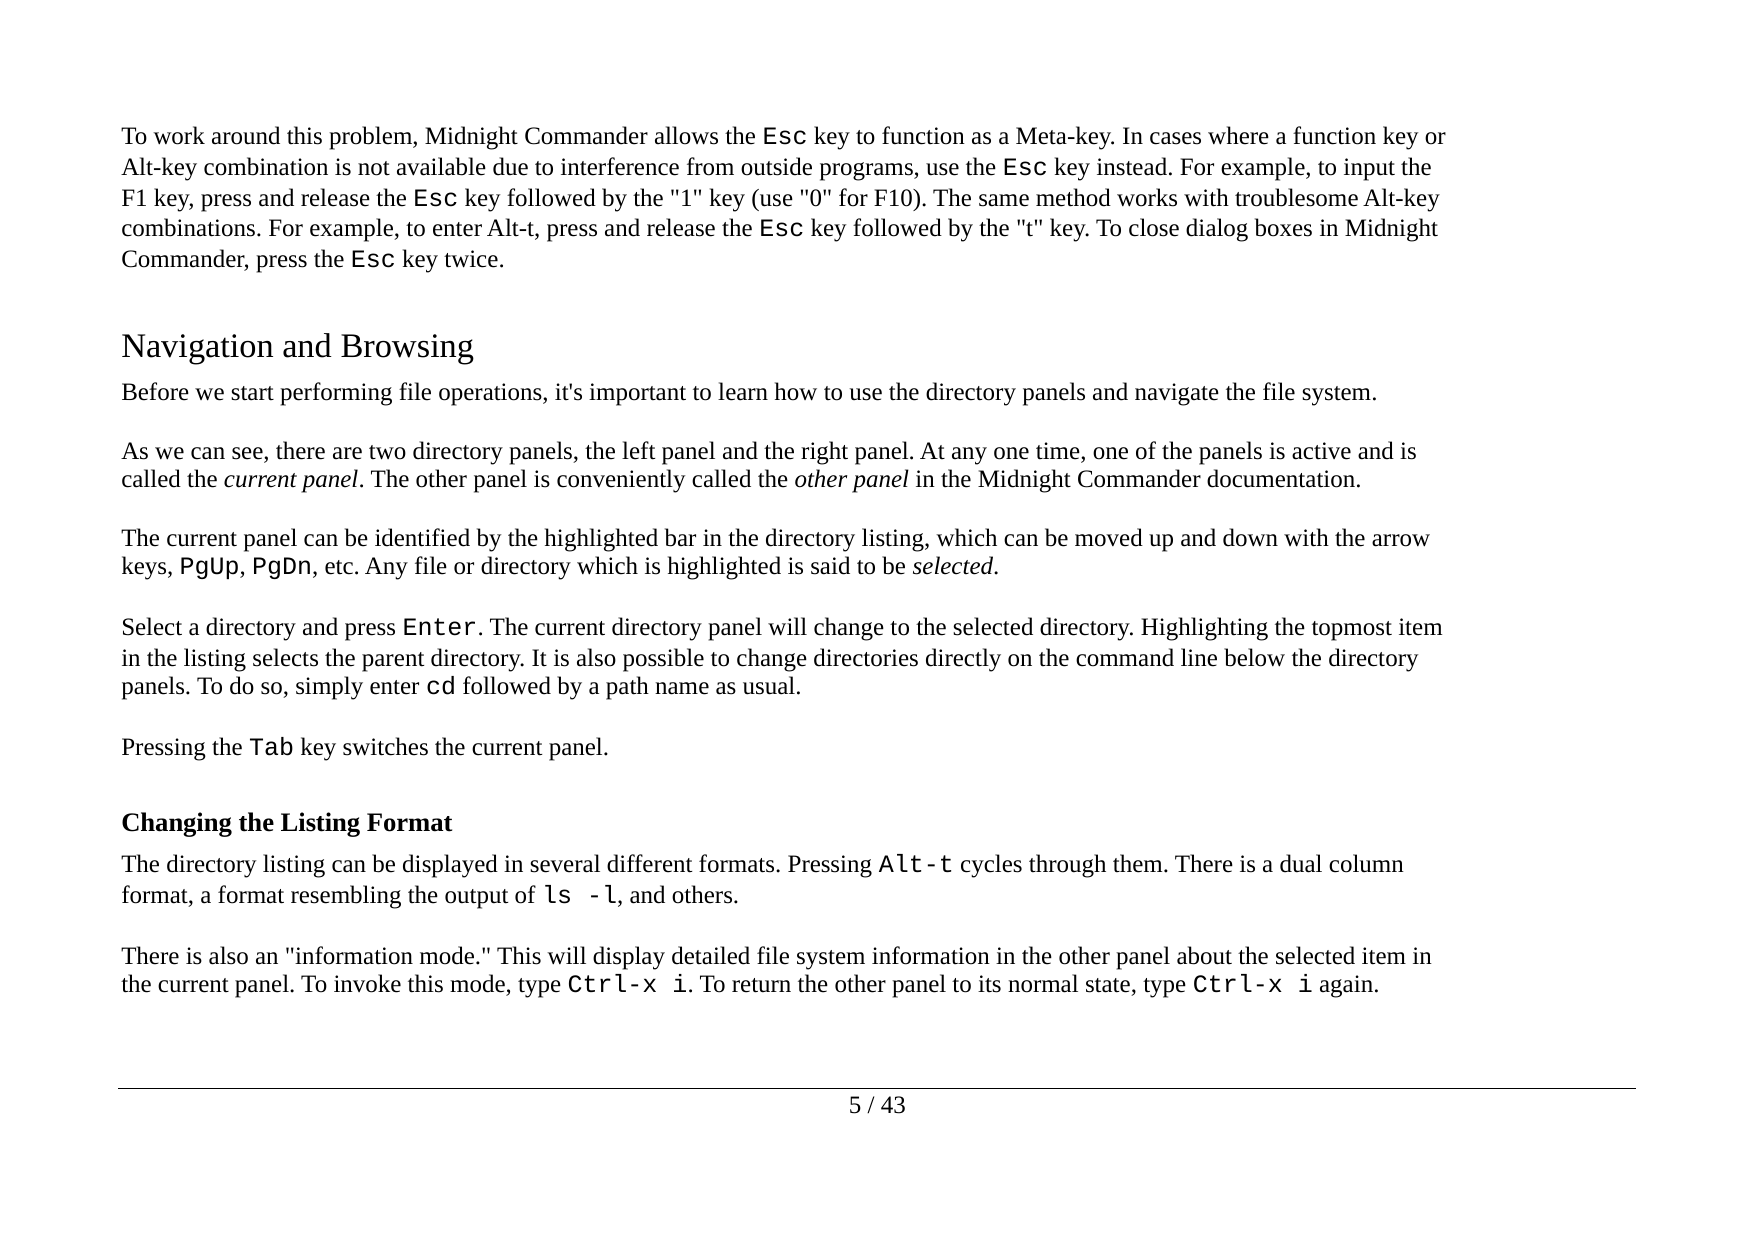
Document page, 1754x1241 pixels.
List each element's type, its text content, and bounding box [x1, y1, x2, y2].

table_header [1457, 118, 1573, 1033]
table_header Midnight Commander At the beginning of chapter 4 in TLCL there is a discussion of GUI-based file managers versus the traditional command line tools for file manipulation such as cp, mv, and rm. While many common file manipulations are easily done with a graphical file manager, the command line tools provide additional power and flexibility. In this adventure we will look at Midnight Commander, a character-based directory browser and file manager that bridges the two worlds of the familiar graphical file manager and the common command line tools. The design of Midnight Commander is based on a common concept in file managers: dual directory panes where the listings of two directories are shown at the same time. The idea is that files are moved or copied from the directory shown in one pane to the directory shown in the other. Midnight Commander can do this, and much, much more. Features Midnight Commander is quite powerful and boasts an extensive set of features: Performs all the common file and directory manipulations such as copying, moving, renaming, linking, and deleting. Allows manipulation of file and directory permissions. Can treat remote systems (via FTP or SSH) as though they were local directories. Can treat archive files (like .tar and .zip) as though they were local directories. Allows creation of a user-defined "hotlist" of frequently used directories. Can search for files based on file name or file contents, and treat the search results like a directory. Availability Midnight Commander is part of the GNU project. It is installed by default in some Linux distributions, and is almost always available in every distribution's software repositories as the package "mc". Invocation To start Midnight Commander, enter the command mc followed optionally by either 1 or 2 directories to browse at start up. Screen Layout Midnight Commander screen layout Left and Right Directory Panels The center portion of the screen is dominated by two large directory panels. One of the two panels (called the current panel) is active at any one time. To change which panel is the current panel, press the Tab key. Function Key Labels The bottom line on the display contains function key (F1-F10) shortcuts to the most commonly used functions. Menu Bar The top line of the display contains a set of pull-down menus. These can be activated by pressing the F9 key. Command Line Just above the function key labels there is a shell prompt. Commands can be entered in the usual manner. One especially useful command is cd followed by a directory pathname. This will change the directory shown in the current directory panel. Mini-Status Line At the very bottom of the directory panel and above the command line is the mini-status line. This area is used to display supplemental information about the currently selected item such as the targets of symbolic links. Using the Keyboard and Mouse Being a character-based application with a lot of features means Midnight Commander has a lot of keyboard commands, some of which it shares with other applications; others are unique. This makes Midnight Commander a bit challenging to learn. Fortunately, Midnight Commander also supports mouse input on most terminal emulators (and on the console if the gpm package is installed), so it's easy to pick up the basics. Learning the keyboard commands is needed to take full advantage of the program's features, however. Another issue when using the keyboard with Midnight Commander is interference from the window manager and the terminal emulator itself. Many of the function keys and Alt-key combinations that Midnight Commander uses are intercepted for other purposes by the terminal and window manager. To work around this problem, Midnight Commander allows the Esc key to function as a Meta-key. In cases where a function key or Alt-key combination is not available due to interference from outside programs, use the Esc key instead. For example, to input the F1 key, press and release the Esc key followed by the "1" key (use "0" for F10). The same method works with troublesome Alt-key combinations. For example, to enter Alt-t, press and release the Esc key followed by the "t" key. To close dialog boxes in Midnight Commander, press the Esc key twice. Navigation and Browsing Before we start performing file operations, it's important to learn how to use the directory panels and navigate the file system. As we can see, there are two directory panels, the left panel and the right panel. At any one time, one of the panels is active and is called the current panel. The other panel is conveniently called the other panel in the Midnight Commander documentation. The current panel can be identified by the highlighted bar in the directory listing, which can be moved up and down with the arrow keys, PgUp, PgDn, etc. Any file or directory which is highlighted is said to be selected. Select a directory and press Enter. The current directory panel will change to the selected directory. Highlighting the topmost item in the listing selects the parent directory. It is also possible to change directories directly on the command line below the directory panels. To do so, simply enter cd followed by a path name as usual. Pressing the Tab key switches the current panel. Changing the Listing Format The directory listing can be displayed in several different formats. Pressing Alt-t cycles through them. There is a dual column format, a format resembling the output of ls -l, and others. There is also an "information mode." This will display detailed file system information in the other panel about the selected item in the current panel. To invoke this mode, type Ctrl-x i. To return the other panel to its normal state, type Ctrl-x i again. Directory panel in information mode Setting the Directory on the Other Panel It is often useful to select a directory in the current panel and have its contents listed on the other panel; for example, when moving files from a parent directory into a subdirectory. To do this, select a directory and type Alt-o. To force the other panel to list the same directory as the current panel, type Alt-i. The Directory Hotlist Midnight Commander can store a list of frequently visited directories. This "hotlist" can displayed by pressing Ctrl-\. Directory hotlist To add a directory to the hotlist while browsing, select a directory and type Ctrl-x h. Directory History Each directory panel maintains a list of directories that it has displayed. To access this list, type Alt-H. From the list, a directory can be selected for browsing. Even without the history list display, we can traverse the history list forward and backward by using the Alt-u and Alt-y keys respectively. Using The Mouse We can perform many Midnight Commander operations using the mouse. A directory panel item can be selected by clicking on it and a directory can be opened by double clicking. Likewise, the function key labels and menu bar items can be activated by clicking on them. What is not so apparent is that the directory history can be accessed and traversed. At the top of each directory panel there are small arrows (circled in the image below). Clicking on them will show the directory history (the up arrow) and move forward and backward through the history list (the right and left arrows). There is also an arrow to the extreme lower right edge of the command line which reveals the command line history. Directory and command line history mouse controls Viewing and Editing Files An activity often performed while directory browsing is examining the content of files. Midnight Commander provides a capable file viewer which can be accessed by selecting a file and pressing the F3 key. File viewer As we can see, when the file viewer is active, the function key labels at the bottom of the screen change to reveal viewer features. Files can be searched and the viewer can quickly go to any position in the file. Most importantly, files can be viewed in either ASCII (regular text) or hexadecimal, for those cases when we need a really detailed view. File viewer in hexadecimal mode It is also possible to put the other panel into "quick view" mode to view the the currently selected file. This is especially nice if we are browsing a directory full of text files and want to rapidly view the files, as each time a new file is selected in the current panel, it's instantly displayed in the other. To start quick view mode, type Ctrl-x q. Quick view mode Once in quick view mode, we can press Tab and the focus changes to the other panel in quick view mode. This will change the function key labels to a subset of the full file viewer. To exit the quick view mode, press Tab to return to the directory panel and press Alt-i. Editing Since we are already viewing files, we will probably want to start editing them too. Midnight Commander accommodates us with the F4 key, which invokes a text editor loaded with the selected file. Midnight Commander can work with the editor of your choice. On Debian-based systems we are prompted to make a selection the first time we press F4. Debian suggests nano as the default selection, but various flavors of vim are also available along with Midnight Commander's own built-in editor, mcedit. We can try out mcedit on its own at the command line for a taste of this editor. mcedit Tagging Files We have already seen how to select a file in the current directory panel by simply moving the highlight, but operating on a single file is not of much use. After all, we can perform those kinds of operations more easily by entering commands directly on the command line. However, we often want to operate on multiple files. This can be accomplished through tagging. When a file is tagged, it is marked for some later operation such as copying. This is why we choose to use a file manager like Midnight Commander. When one or more files are tagged, file operations (such as copying) are performed on the tagged files and selection has no effect. Tagging Individual Files To tag an individual file or directory, select it and press the Insert key. To un-tag it, press the Insert key again. Tagging Groups of Files To tag a group of files or directories according to a selection criteria, such as a wildcard pattern, press the + key. This will display a dialog where the pattern may be specified. File tagging dialog This dialog stores a history of patterns. To traverse it, use Ctrl up and down arrows. It is also possible to un-tag a group of files. Pressing the / key will cause a pattern entry dialog to display. We Need a Playground To explore the basic file manipulation features of Midnight Commander, we need a "playground" like we had in chapter 4 of TLCL. Creating Directories The first step in creating a playground is creating a directory called, aptly enough, playground. First, we will navigate to our home directory, then press the F7 key. Create Directory dialog Type "playground" into the dialog and press Enter. Next, we want the other panel to display the contents of the playground directory. To do this, highlight the playground directory and press Alt-o. Now let's put some files into our playground. Press Tab to switch the current panel to the playground directory panel. We'll create a couple of subdirectories by repeating what we did to create playground. Create subdirectories dir1 and dir2. Finally, using the command line, we will create a few files: me@linuxbox: ~/playground $ touch file1 file2 "ugly file" The playground Copying and Moving Files Okay, here is where things start to get weird. Select dir1, then press Alt-o to display dir1 in the other panel. Select the file file1 and press F5 to copy (The F6-RenMov command is similar). We are now presented with this formidable-looking dialog box: Copy dialog To see Midnight Commander's default behavior, just press Enter and file1 is copied into directory dir1 (i.e., the file is copied from the directory displayed in current panel to the directory displayed in the other panel). That was straightforward, but what if we want to copy file2 to a file in dir1 named file3? To do this, we select file2 and press F5 again and enter the new filename into the Copy dialog: Renaming a file during copy Again, this is pretty straightforward. But let's say we tagged a group of files and wanted to copy and rename them as they are copied (or moved). How would we do that? Midnight Commander provides a way of doing it, but it's a little strange. The secret is the source mask in the copy dialog. At first glance, it appears that the source mask is simply a file selection wildcard, but first appearances can be deceiving. The mask does filter files as we would expect, but only in a limited way. Unlike the range of wildcards available in the shell, the wildcards in the source mask are limited to "?" (for matching single characters) and "*" (for matching multiple characters). What's more, the wildcards have a special property. It works like this: let's say we had a file name with an embedded space such as "ugly file" and we want to copy (or move) it to dir1 as the file "uglyfile", instead. Using the source mask, we could enter the mask "* *" which means break the source file name into two blocks of text separated by a space. This wildcard pattern will match the file ugly file, since its name consists of two strings of characters separated by a space. Midnight Commander will associate each block of text with a number starting with 1, so block 1 will contain "ugly" and block 2 will contain "file". Each block can be referred to by a number as with regular expression grouping. So to create a new file name for our target file without the embedded space, we would specify "\1\2" in the "to" field of the copy dialog like so: Using grouping The "?" wildcard behaves the same way. If we make the source mask "???? ????" (which again matches the file ugly file), we now have eight pieces of text that we can rearrange at will. For example, we could make the "to" mask "\8\7\6\5\4\3\2\1", and the resulting file name would be "elifylgu". Pretty neat. Midnight Commander can also perform case conversion on file names. To do this, we include some additional escape sequences in the to mask: \u Converts the next character to uppercase. \U Converts all characters to uppercase until another sequence is encountered. \l Converts the next character to lowercase. \L Converts all characters to lowercase until another sequence is encountered. So if we wanted to change the name ugly file to camel case, we could use the mask "\u\L\1\u\L\2" and we would get the name UglyFile. Creating Links Midnight Commander can create both hard and symbolic links. They are created using these 3 keyboard commands which cause a dialog to appear where the details of the link can be specified: Ctrl-x l creates a hard link, in the directory shown in the current panel. Ctrl-x s creates a symbolic link in the directory shown in the other panel, using an absolute directory path. Ctrl-x v creates a symbolic link in the directory shown in the other panel, using a relative directory path. The two symbolic link commands are basically the same. They differ only in the fact that the paths suggested in the Symbolic Link dialog are absolute or relative. We'll demonstrate creating a symbolic link by creating a link to file1. To do this, we select file1 in the current panel and type Ctrl-x s. The Symbolic Link dialog appears and we can either enter a name for the link or we can accept the program's suggestion. For the sake of clarity, we will change the name to file1-sym. Symbolic link dialog Setting File Modes and Ownership File modes (i.e., permissions) can be set on the selected or tagged files by typing Ctrl-x c. Doing so will display a dialog box in which each attribute can be turned on or off. If Midnight Commander is being run with superuser privileges, file ownership can be changed by typing Ctrl-x o. A dialog will be displayed where the owner and group owner of selected/tagged files can be set. Chmod dialog To demonstrate changing file modes, we will make file1 executable. First, we will select file1 and then type Ctrl-x c. The Chmod command dialog will appear, listing the file's mode settings. By using the arrow keys we can select the check box labeled "execute/search by owner" and toggle its setting by using the space bar. Deleting Files Pressing the F8 key deletes the selected or tagged files and directories. By default, Midnight Commander always prompts the user for confirmation before deletion is performed. We're done with our playground for now, so it's time to clean up. We will enter cd at the shell prompt to get the current panel to list our home directory. Next, we will select playground and press F8 to delete the playground directory. Delete confirmation dialog Power Features Beyond basic file manipulation, Midnight Commander offers a number of additional features, some of which are very interesting. Virtual File Systems Midnight Commander can treat some types of archive files and remote hosts as though they are local file systems. Using the cd command at the shell prompt, we can access these. For example, we can look at the contents of tar files. To try this out, let's create a compressed tar file containing the files in the /etc directory. We can do this by entering this command at the shell prompt: me@linuxbox ~ $ tar czf etc.tgz /etc Once this command completes (there will be some "permission denied" errors but these don't matter for our purposes), the file etc.tgz will appear among the files in the current panel. If we select this file and press Enter, the contents of the archive will be displayed in the current panel. Notice that the shell prompt does not change as it does with ordinary directories. This is because while the current panel is displaying a list of files like before, Midnight Commander cannot treat the virtual file system in the same way as a real one. For example, we cannot delete files from the tar archive, but we can copy files from the archive to the real file system. Virtual file systems can also treat remote file systems as local directories. In most versions of Midnight Commander, both FTP and FISH (FIles transferred over SHell) protocols are supported and, in some versions, SMB/CIFS as well. As an example, let's look at the software library FTP site at Georgia Tech, a popular repository for Linux software. Its name is ftp.gtlib.gatech.edu. To connect with /pub directory on this site and browse its files, we enter this cd command: me@linuxbox ~ $ cd ftp://ftp.gtlib.gatech.edu/pub Since we don't have write permission on this site, we cannot modify any any files there, but we can copy files from the remote server to our local file system. The FISH protocol is similar. This protocol can be used to communicate with any Unix-like system that runs a secure shell (SSH) server. If we have write permissions on the remote server, we can operate on the remote system's files as if they were local. This is extremely handy for performing remote administration. The cd command for FISH protocol looks like this: me@linuxbox ~ $ cd sh://user@remotehost/dir Finding Files Midnight Commander has a useful file search feature. When invoked by pressing Alt-?, the following dialog will appear: Find dialog On this dialog we can specify: where the search is to begin, a colon-separated list of directories we would like to skip during our search, any restriction on the names of the files to be searched, and the content of the files themselves. This feature is well-suited to searching large trees of source code or configuration files for specific patterns of text. For example, let's look for every file in /etc that contains the string "bashrc". To do this, we would fill in the dialog as follows: Search for files containing "bashrc" Once the search is completed, we will see a list of files which we can view and/or edit. Search results Panelizing There is a button at the bottom of the search results dialog labeled "Panelize." If we click it, the search results become the contents of the current panel. From here, we can act on the files just as we can with any others. In fact, we can create a panelized list from any command line program that produces a list of path names. For example, the find program. To do this, we use Midnight Commander's "External Panelize" feature. Type Ctrl-x ! and the External Panelize dialog appears: External panelize dialog On this dialog we see a predefined list of panelized commands. Midnight Commander allows us to store commands for repeated use. Let's try it by creating a panelized command that searches the system for every file whose name has the extension .JPG starting from the current panel directory. Select "Other command" from the list and type the following command into the "Command" field: find . -type f -name "*.JPG" After typing the command we can either press Enter to execute the command or, for extra fun, we can click the "Add new" button and assign our command a name and save it for future use. Sub-shells We may, at any time, move from the Midnight Commander to a full shell session and back again by pressing Ctrl-o. The sub-shell is a copy of our normal shell, so whatever environment our usual shell establishes (aliases, shell functions, prompt strings, etc.) will be present in the sub-shell as well. If we start a long-running command in the sub-shell and press Ctrl-o, the command is suspended until we return to the sub-shell. Note that once a command is suspended, Midnight Commander cannot execute any further external commands until the suspended command terminates. The User Menu So far we have avoided discussion of the mysterious F2 command. This is the user menu, which may be Midnight Commander's most powerful and useful feature. The user menu is, as the name suggests, a menu of user-defined commands. When we press the F2 key, Midnight Commander looks for a file named .mc.menu in the current directory. If the file does not exist, Midnight Commander looks for ~/.config/mc/menu. If that file does not exist, then Midnight Commander falls back to a system-wide menu file named /usr/share/mc/mc.menu. The neat thing about this scheme is that each directory can have its own set of user menu commands, so that we can create commands appropriate to the contents of the current directory. For example, if we have a "Pictures" directory, we can create commands for processing images; if we have a directory full of HTML files, we can create commands for managing a web site, and so on. So, after we press F2 the first time, we are presented with the default user menu that looks something like this: The User Menu Editing the User Menu The default user menu contains several example entries. These are by no means set in stone. We are encouraged to edit the menu and create our own entries. The menu file is ordinary text and it can be edited with any text editor, but Midnight Commander provides a menu editing feature found in the "Command" pulldown menu. The entry is called "Edit menu file." If we select this entry, Midnight Commander offers us a choice of "Local" and "User." The Local entry allows us to edit the .mc.menu file in the current directory while selecting User will cause us to edit the ~/.config/mc/menu file. Note that if we select Local and the current directory does not contain a menu file, Midnight Commander will copy the default menu file into current directory as a starting point for our editing. Menu File Format Some parts of the user menu file format are pretty simple; other parts, not so much. We'll start with the simple parts first. A menu file consists of one or more entries. Each entry contains: A single character (usually a letter) that will act as a hot key for the entry when the menu is displayed. Following the hot key, on the same line, is the description of the menu entry as it will appear on the menu. On the following lines are one or more commands to be performed when the menu entry is selected. These are ordinary shell commands. Any number of commands may be specified, so quite sophisticated operations are possible. Each command must be indented by at least one space or tab. A blank line to separate one menu entry from the next. Comments may appear on their own lines. Each comment line starts with a # character. Here is an example user menu entry that creates an HTML template in the current directory: # Create a new HTML file H Create a new HTML file { echo "<html>" echo "\t<head>\n\t</head>" echo "\t<body>\n\t</body>" echo "</html>"; } > new_page.html Notice the absence of the -e option on the echo commands used in this example. Normally, the -e option is required to interpret the backslash escape sequences like \t and \n. The reason they are omitted here is that Midnight Commander does not use bash as the shell when it executes user menu commands. It uses sh instead. Different distributions use different shell programs to emulate sh . For example, Red Hat-based distributions use bash but Debian-based distributions like Ubuntu and Raspian use dash instead. dash is a compact shell program that is sh compatible but lacks many of the features found in bash. The dash man page describes the features of that shell. This command will reveal which program is actually providing the sh emulation (i.e., is symbolically linked to sh): me@linuxbox ~ $ ls -l /bin/sh Macros With that bit of silliness out of the way, let's look at how we can get a user menu entry to act on currently selected or tagged files. First, it helps to understand a little about how Midnight Commander executes user menu commands. It's done by writing the commands to a file (essentially a shell script) and then launching sh to execute the contents of the file. During the process of writing the file, Midnight Commander performs macro substitution, replacing embedded symbols in the menu entry with alternate values. These macros are single alphabetic characters preceded by a percent sign. When Midnight Commander encounters one of these macros, it substitutes the value the macro represents. Here are the most commonly used macros: Let's say we wanted to create a user menu entry that would resize a JPEG image using the ever-handy convert program from the ImageMagick suite. Using macros, we could write a menu entry like this, which would act on the currently selected file: # Resize an image using convert R Resize image to fit within 800 pixel bounding square size=800 convert "%f" -resize ${size}x${size} "%b-${size}.%x" Using the %b and %x macros, we are able to construct a new output file name for the resized image. There is still one potential problem with this menu entry. It's possible to run the menu entry command on a directory, or a non-image file (Doing so would not be good). We could include some extra code to ensure that %f is actually the name of an image file, but Midnight Commander also provides a method for only displaying menu entries appropriate to the currently selected (or tagged) file(s). Conditionals Midnight Commander supports two types of conditionals that affect the behavior of a menu entry. The first, called an addition conditional determines if a menu entry is displayed. The second, called default conditional sets the default entry on a menu. A conditional is added to a menu entry just before the first line. A conditional starts with either a + (for an addition) or a = (for a default) followed by one or more sub-conditions. Sub-conditions are separated by either a | (meaning or) or a & (meaning and) allowing us to express some complex logic. It is also possible to have a combined addition and default conditional by beginning the conditional with =+ or +=. Two separate conditionals, one addition and one default, are also permitted preceding a menu entry. Let's look at sub-conditions. They consist of one of the following: pattern is either a shell pattern (i.e., wildcards) or a regular expression according to the global setting configured in the Options/Configuration dialog. This setting can be overridden by adding shell_patterns=0 as the first line of the menu file. A value of 1 forces use of shell patterns, while a value of 0 forces regular expressions instead. type is one or more of the following: While this seems really complicated, it's not really that bad. To change our image resizing entry to only appear when the currently selected file has the extension .jpg or .JPG, we would add one line to the beginning of the entry (regular expressions are used in this example): # Resize an image using convert + f \.jpg$ | f \.JPG$ R Resize image to fit within 800 pixel bounding square size=800 convert "%f" -resize ${size}x${size} "%b-${size}.%x" The conditional begins with + meaning that it's an addition condition. It is followed by two sub-conditions. The | separating them signifies an "or" relationship between the two. So, the finished conditional means "display this entry if the selected file name ends with .jpg or the selected file name ends with .JPG." The default menu file contains many more examples of conditionals. It's worth a look. Summing Up Even though it takes a little time to learn, Midnight Commander offers a lot of features and facilities that make file management easier when using the command line. This is particularly true when operating on a remote system where a graphical user interface may not be available. The user menu feature is especially good for specialized file management tasks. With a little configuration, Midnight Commander can become a powerful tool in our command line arsenal. Further Reading The Midnight Commander man page is extensive and discusses even more features than we have covered here. midnight-commander.org is the official site for the project. [118, 118, 1457, 1033]
